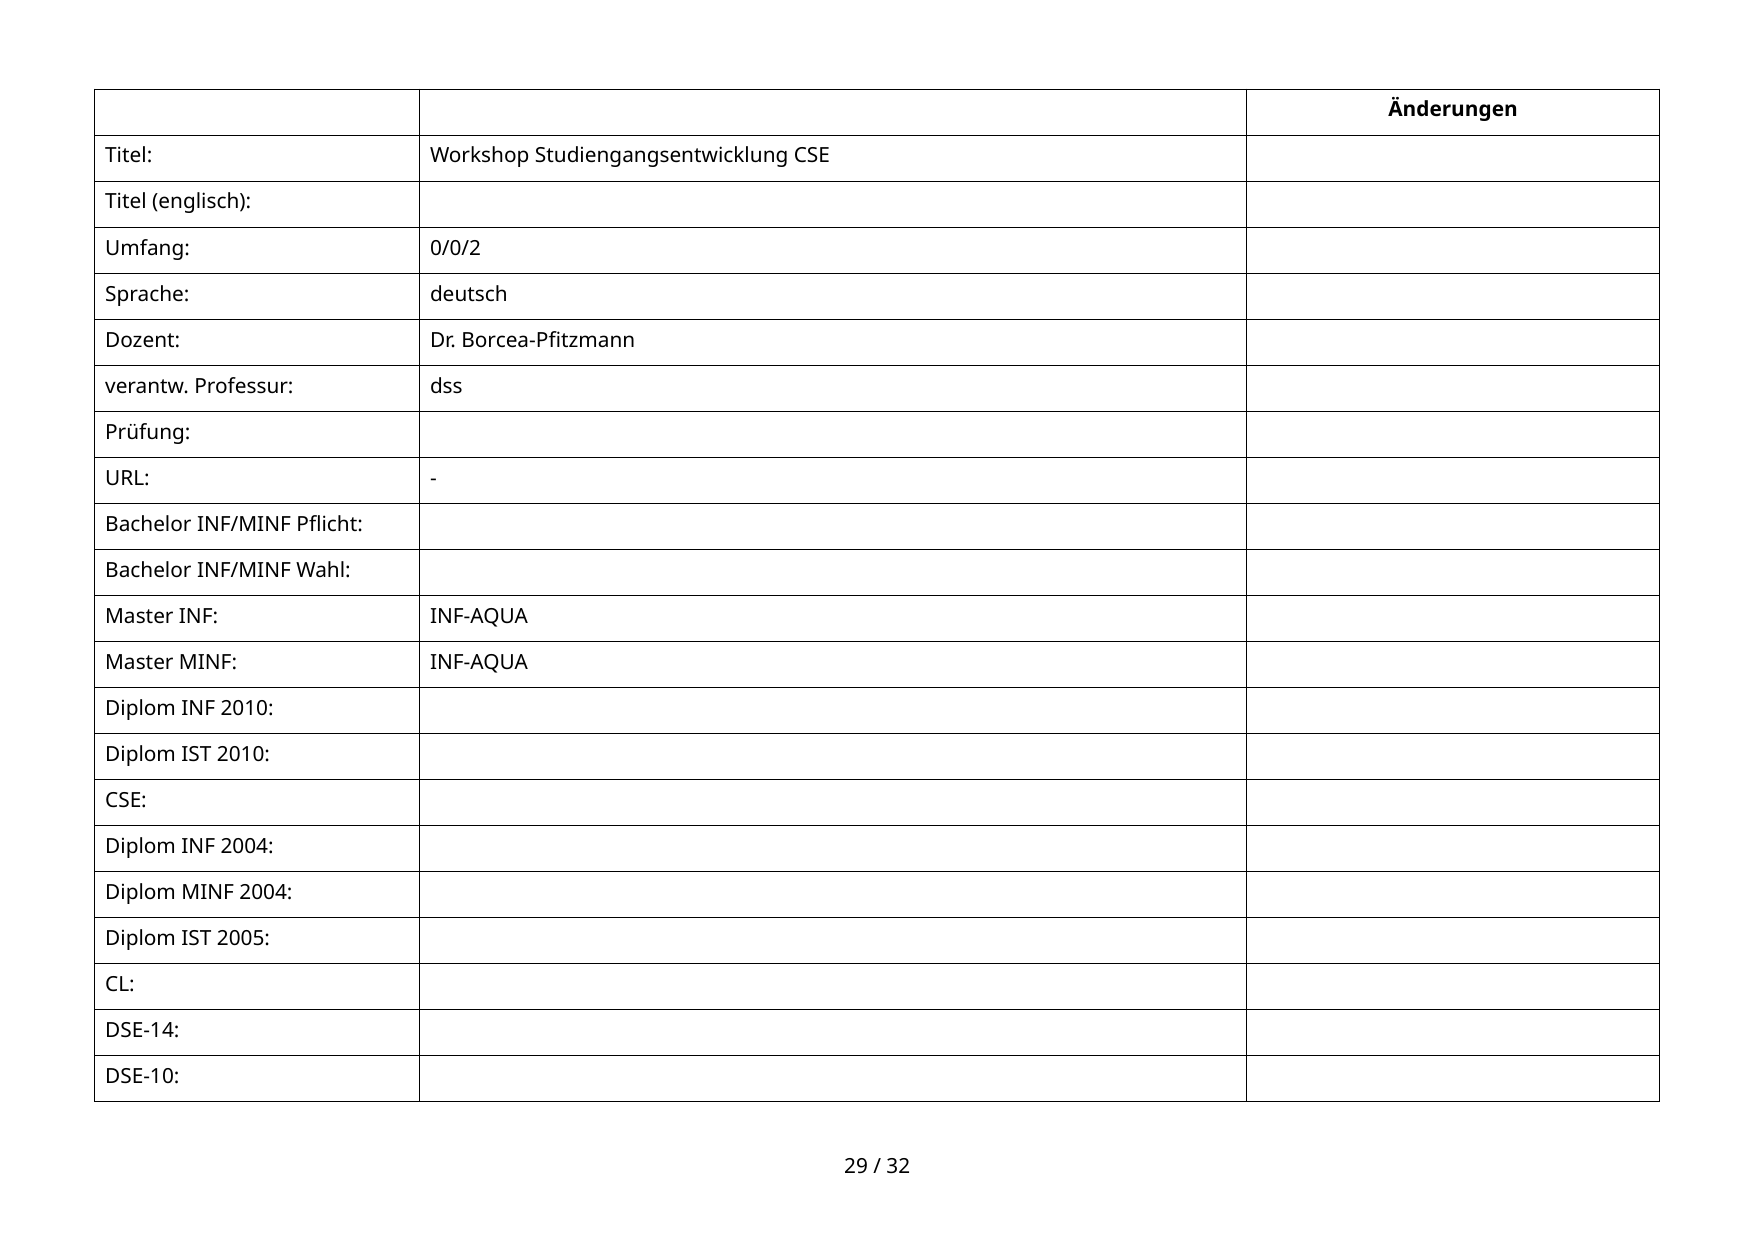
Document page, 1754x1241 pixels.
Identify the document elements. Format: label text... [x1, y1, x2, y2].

table_cell [420, 872, 1246, 917]
table_cell Bachelor INF/MINF Wahl: [95, 550, 419, 595]
table_cell [1247, 1056, 1659, 1101]
table_cell CL: [95, 964, 419, 1009]
table_cell [420, 550, 1246, 595]
table_cell Workshop Studiengangsentwicklung CSE [420, 136, 1246, 181]
table_cell [420, 734, 1246, 779]
table_cell [1247, 734, 1659, 779]
table_cell Master INF: [95, 596, 419, 641]
table_cell Titel: [95, 136, 419, 181]
table_cell [1247, 550, 1659, 595]
table_cell [1247, 642, 1659, 687]
table_header [420, 90, 1246, 134]
table_cell Sprache: [95, 274, 419, 319]
table_cell Diplom IST 2010: [95, 734, 419, 779]
table_cell [1247, 826, 1659, 871]
table_cell Diplom IST 2005: [95, 918, 419, 963]
table_cell [1247, 872, 1659, 917]
table_cell CSE: [95, 780, 419, 825]
table_cell [420, 826, 1246, 871]
table_cell Dr. Borcea-Pfitzmann [420, 320, 1246, 365]
table_cell [1247, 688, 1659, 733]
table_cell Master MINF: [95, 642, 419, 687]
table_cell deutsch [420, 274, 1246, 319]
table_cell [420, 182, 1246, 227]
table_cell Diplom INF 2004: [95, 826, 419, 871]
table_cell [420, 1010, 1246, 1055]
table_cell - [420, 458, 1246, 503]
table_cell [1247, 504, 1659, 549]
table_cell [1247, 1010, 1659, 1055]
table_cell DSE-14: [95, 1010, 419, 1055]
table_cell INF-AQUA [420, 642, 1246, 687]
table_cell Diplom MINF 2004: [95, 872, 419, 917]
table_cell [1247, 320, 1659, 365]
table_cell DSE-10: [95, 1056, 419, 1101]
table_cell Umfang: [95, 228, 419, 273]
table_cell [1247, 458, 1659, 503]
table_cell [1247, 182, 1659, 227]
table_cell Bachelor INF/MINF Pflicht: [95, 504, 419, 549]
table_cell verantw. Professur: [95, 366, 419, 411]
table_cell [1247, 136, 1659, 181]
table_cell [420, 504, 1246, 549]
table_cell [1247, 412, 1659, 457]
table_cell dss [420, 366, 1246, 411]
table_cell [1247, 366, 1659, 411]
table_cell Dozent: [95, 320, 419, 365]
table_header [95, 90, 419, 134]
table_cell [1247, 964, 1659, 1009]
table_cell [420, 780, 1246, 825]
table_cell [420, 1056, 1246, 1101]
table_header Änderungen [1247, 90, 1659, 134]
table_cell Prüfung: [95, 412, 419, 457]
table_cell [1247, 780, 1659, 825]
table_cell [1247, 596, 1659, 641]
table_cell [1247, 274, 1659, 319]
table_cell URL: [95, 458, 419, 503]
table_cell Diplom INF 2010: [95, 688, 419, 733]
table_cell INF-AQUA [420, 596, 1246, 641]
table_cell [420, 688, 1246, 733]
table_cell 0/0/2 [420, 228, 1246, 273]
table_cell Titel (englisch): [95, 182, 419, 227]
table_cell [420, 412, 1246, 457]
table_cell [420, 918, 1246, 963]
table_cell [420, 964, 1246, 1009]
table_cell [1247, 918, 1659, 963]
table_cell [1247, 228, 1659, 273]
